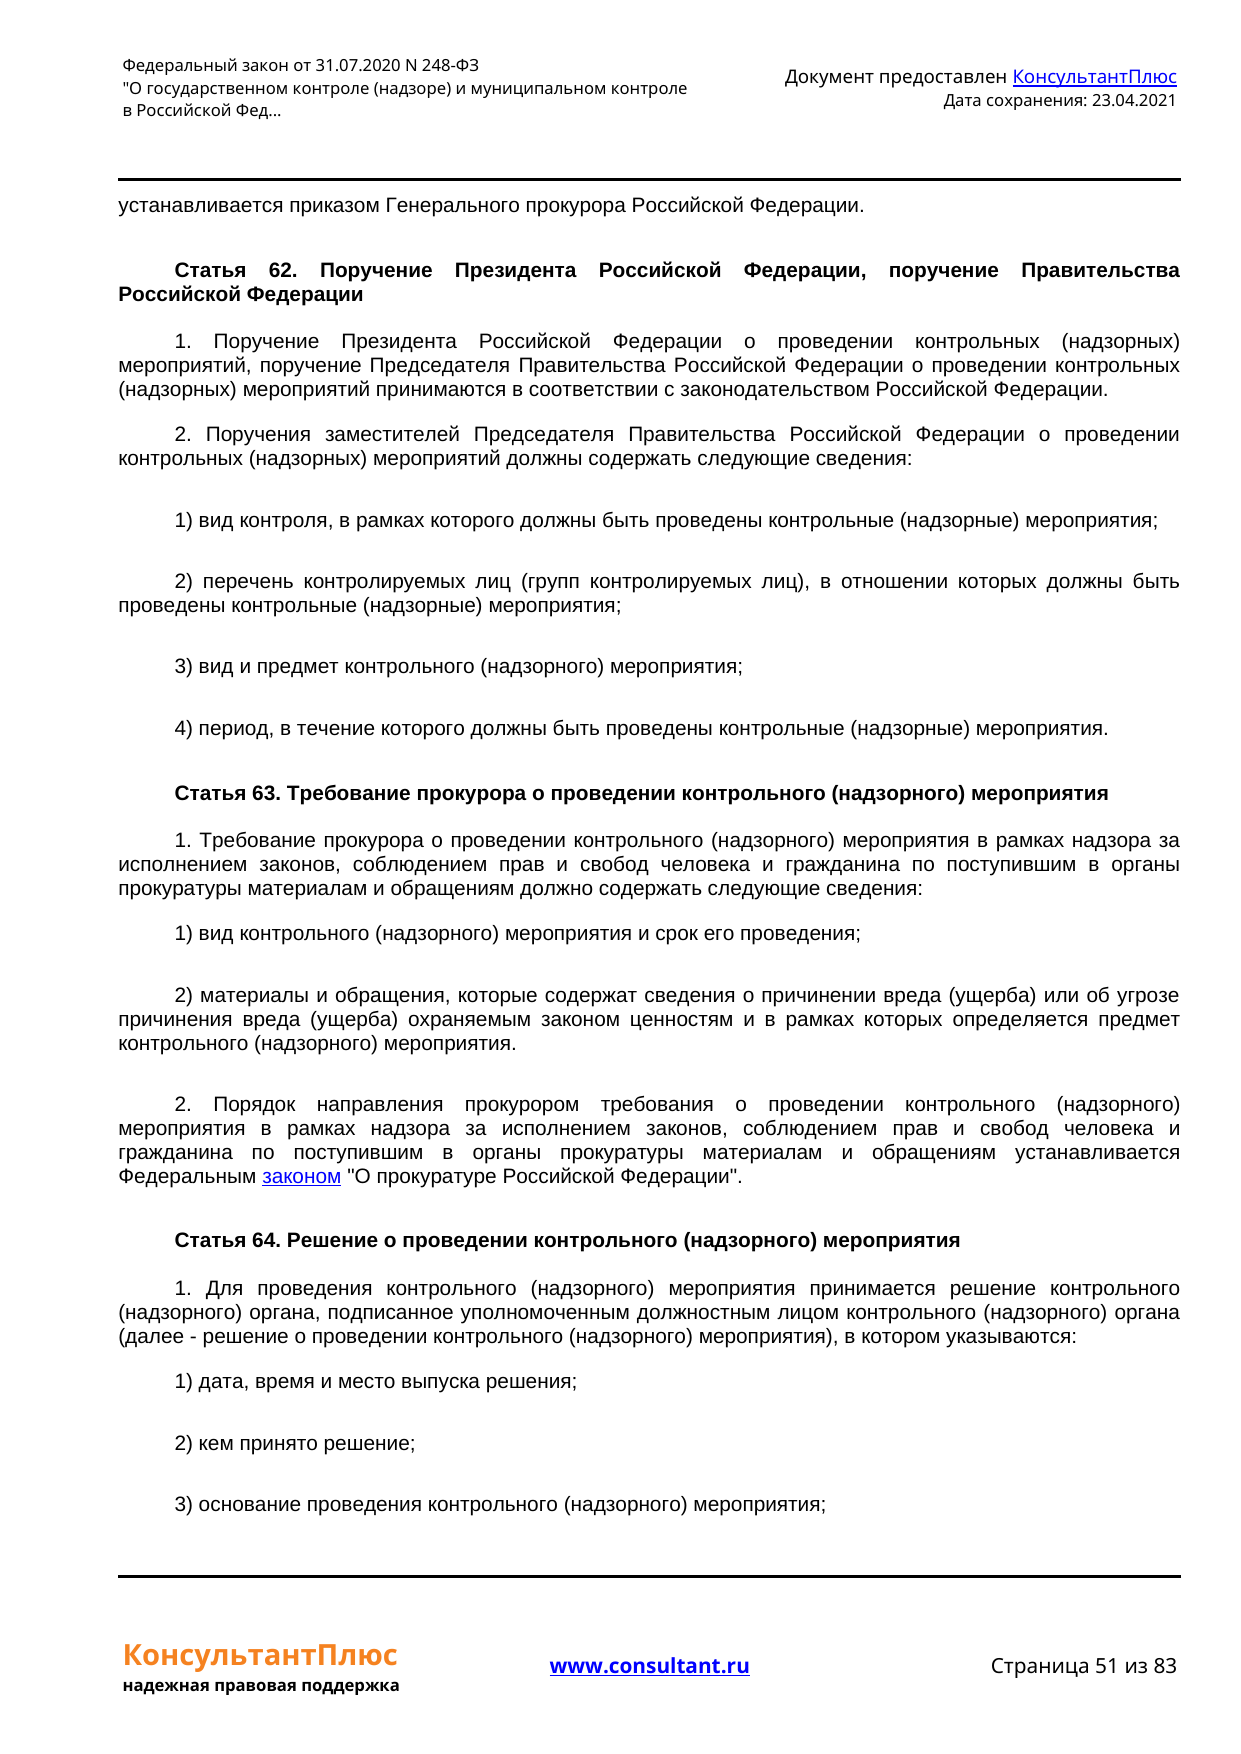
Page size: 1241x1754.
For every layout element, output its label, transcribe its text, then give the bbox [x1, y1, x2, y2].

text 3) вид и предмет контрольного (надзорного) мероприятия; [118, 654, 1181, 678]
text 2. Порядок направления прокурором требования о проведении контрольного (надзорного) мероприятия в рамках надзора за исполнением законов, соблюдением прав и свобод человека и гражданина по поступившим в органы прокуратуры материалам и обращениям устанавливается Федеральным законом "О прокуратуре Российской Федерации". [118, 1092, 1181, 1188]
text 1. Требование прокурора о проведении контрольного (надзорного) мероприятия в рамках надзора за исполнением законов, соблюдением прав и свобод человека и гражданина по поступившим в органы прокуратуры материалам и обращениям должно содержать следующие сведения: [118, 828, 1181, 900]
text 2. Поручения заместителей Председателя Правительства Российской Федерации о проведении контрольных (надзорных) мероприятий должны содержать следующие сведения: [118, 422, 1181, 470]
text 1) вид контроля, в рамках которого должны быть проведены контрольные (надзорные) мероприятия; [118, 507, 1181, 531]
text 4) период, в течение которого должны быть проведены контрольные (надзорные) мероприятия. [118, 716, 1181, 740]
text 2) перечень контролируемых лиц (групп контролируемых лиц), в отношении которых должны быть проведены контрольные (надзорные) мероприятия; [118, 569, 1181, 617]
text 1) дата, время и место выпуска решения; [118, 1369, 1181, 1393]
text 3) основание проведения контрольного (надзорного) мероприятия; [118, 1492, 1181, 1516]
text 2) кем принято решение; [118, 1430, 1181, 1454]
text устанавливается приказом Генерального прокурора Российской Федерации. [118, 193, 1181, 217]
title Статья 64. Решение о проведении контрольного (надзорного) мероприятия [118, 1228, 1181, 1252]
text 2) материалы и обращения, которые содержат сведения о причинении вреда (ущерба) или об угрозе причинения вреда (ущерба) охраняемым законом ценностям и в рамках которых определяется предмет контрольного (надзорного) мероприятия. [118, 982, 1181, 1054]
title Статья 63. Требование прокурора о проведении контрольного (надзорного) мероприятия [118, 780, 1181, 804]
text 1. Поручение Президента Российской Федерации о проведении контрольных (надзорных) мероприятий, поручение Председателя Правительства Российской Федерации о проведении контрольных (надзорных) мероприятий принимаются в соответствии с законодательством Российской Федерации. [118, 329, 1181, 401]
text 1. Для проведения контрольного (надзорного) мероприятия принимается решение контрольного (надзорного) органа, подписанное уполномоченным должностным лицом контрольного (надзорного) органа (далее - решение о проведении контрольного (надзорного) мероприятия), в котором указываются: [118, 1276, 1181, 1348]
text 1) вид контрольного (надзорного) мероприятия и срок его проведения; [118, 921, 1181, 945]
title Статья 62. Поручение Президента Российской Федерации, поручение Правительства Российской Федерации [118, 257, 1181, 305]
